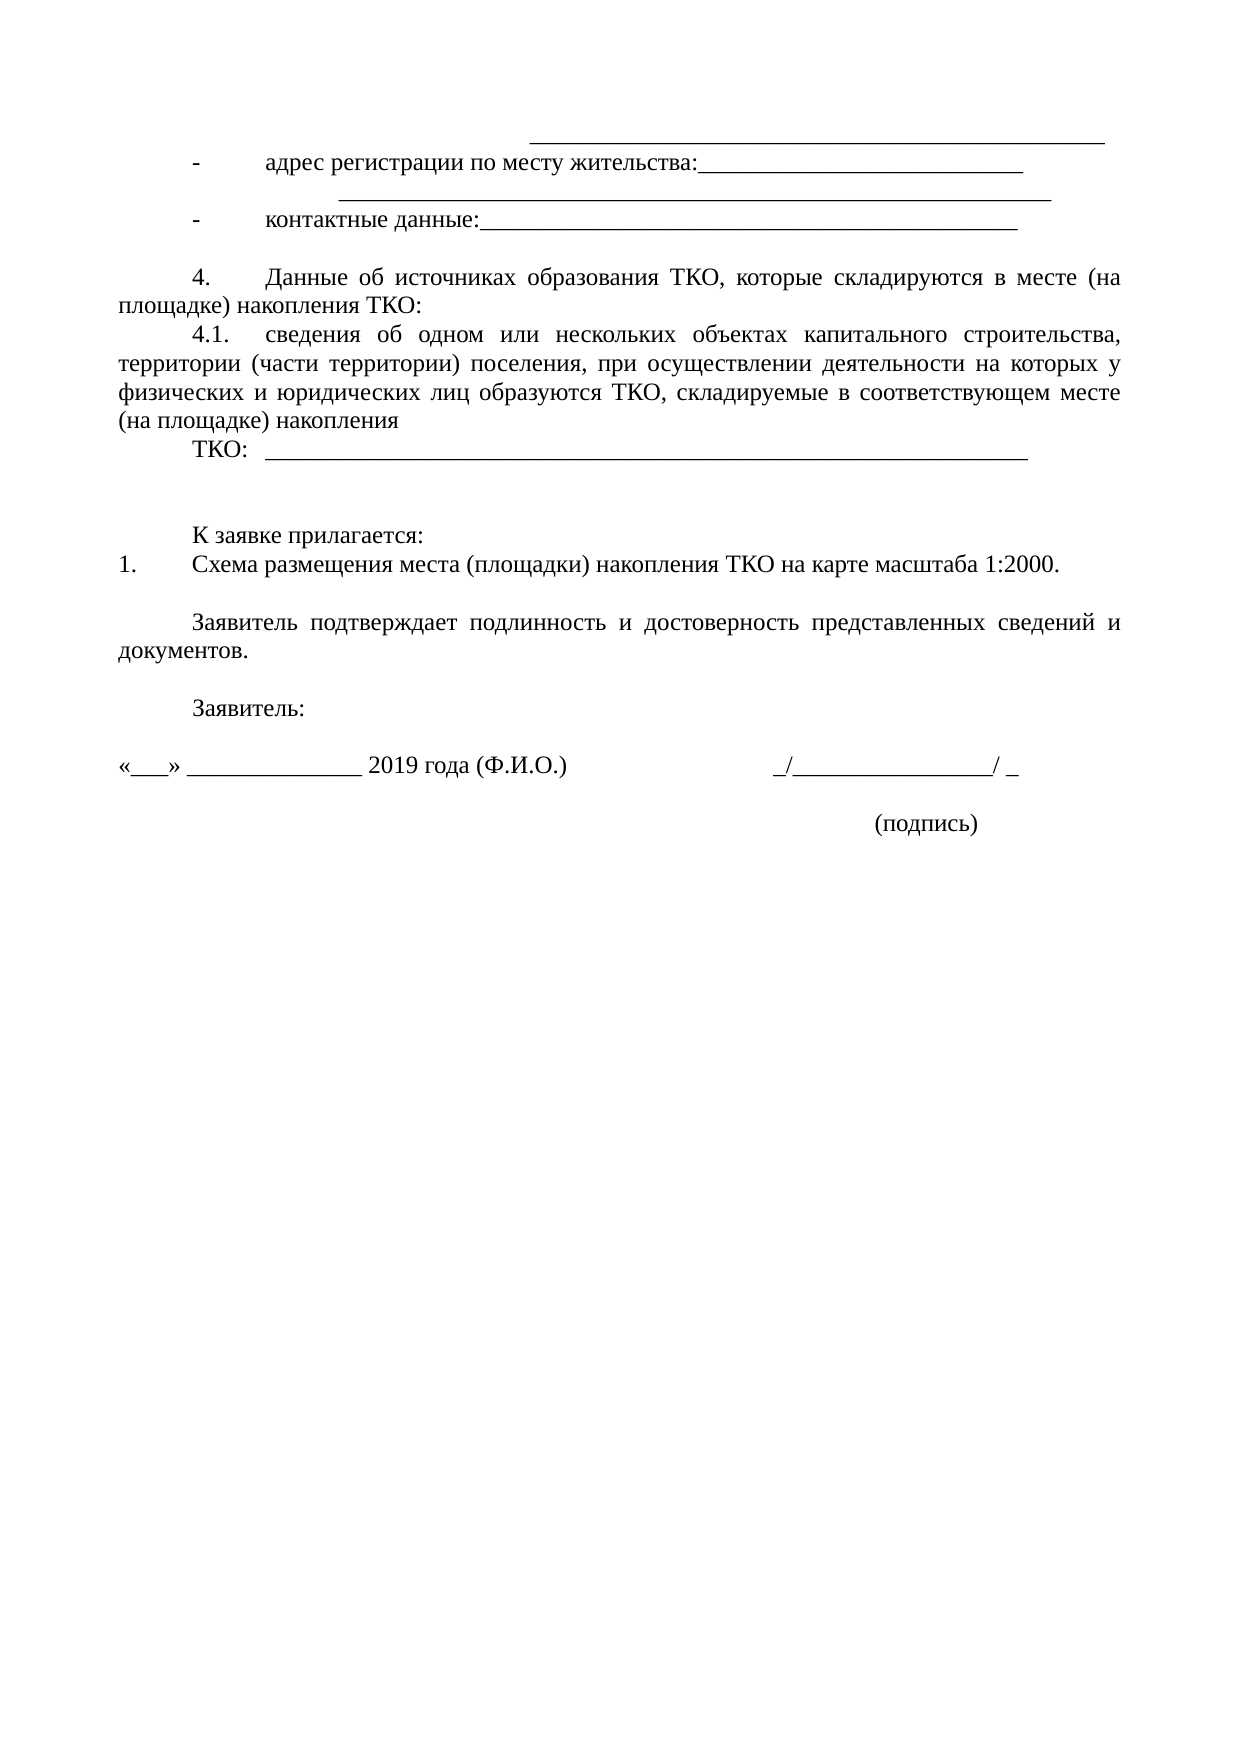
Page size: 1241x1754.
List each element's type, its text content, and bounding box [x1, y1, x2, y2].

text - адрес регистрации по месту жительства:__________________________ [118, 147, 1122, 176]
text 4. Данные об источниках образования ТКО, которые складируются в месте (на площадке) накопления ТКО: [118, 262, 1122, 319]
text (подпись) [118, 808, 1122, 837]
text «___» ______________ 2019 года (Ф.И.О.) _/________________/ _ [118, 751, 1122, 779]
text Заявитель: [118, 693, 1122, 722]
text 1. Схема размещения места (площадки) накопления ТКО на карте масштаба 1:2000. [118, 549, 1122, 578]
text ТКО: _____________________________________________________________ [118, 434, 1122, 463]
text 4.1. сведения об одном или нескольких объектах капитального строительства, территории (части территории) поселения, при осуществлении деятельности на которых у физических и юридических лиц образуются ТКО, складируемые в соответствующем месте (на площадке) накопления [118, 319, 1122, 434]
text Заявитель подтверждает подлинность и достоверность представленных сведений и документов. [118, 607, 1122, 664]
text - контактные данные:___________________________________________ [118, 204, 1122, 233]
text _________________________________________________________ [118, 176, 1122, 204]
text ______________________________________________ [118, 118, 1122, 147]
text К заявке прилагается: [118, 521, 1122, 549]
